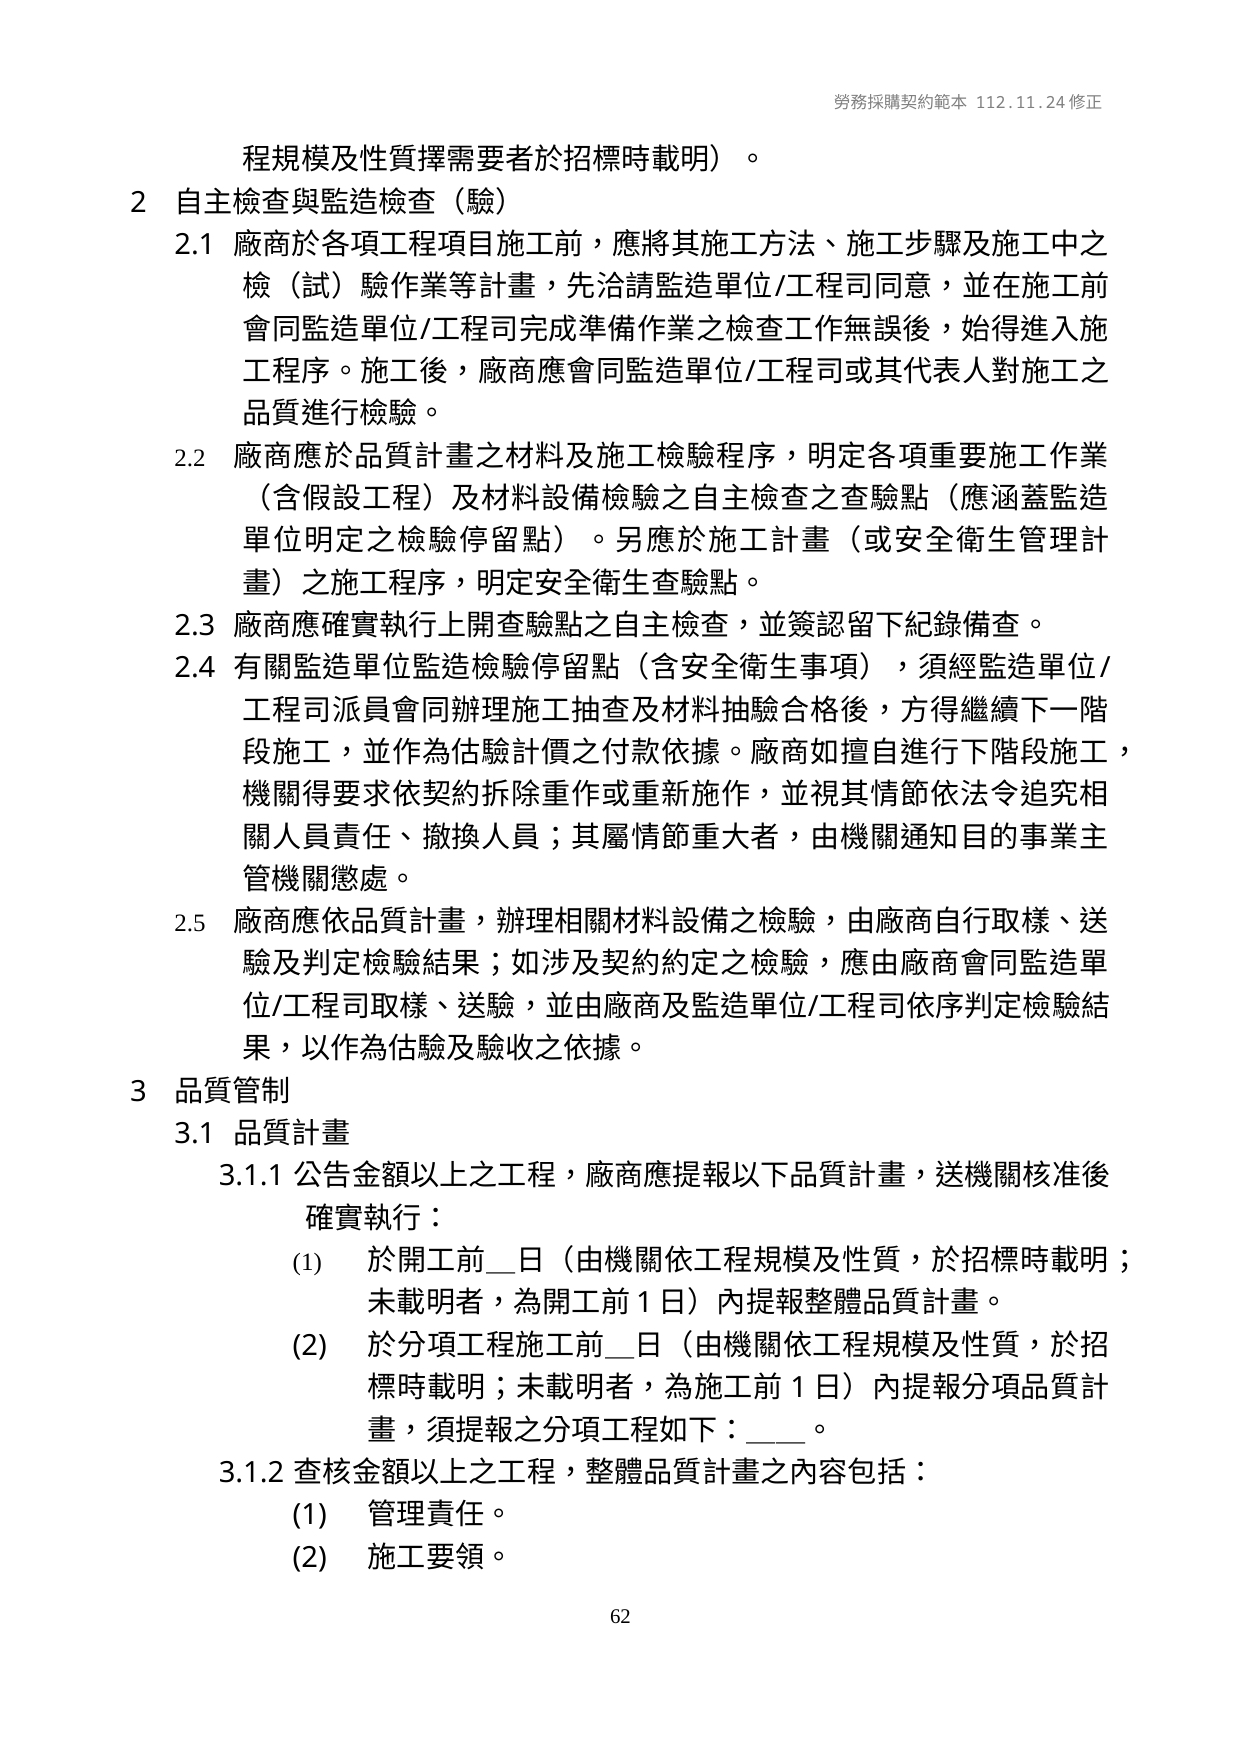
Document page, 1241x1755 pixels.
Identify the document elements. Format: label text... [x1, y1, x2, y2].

list 查核金額以上之工程，整體品質計畫之內容包括： [218, 1448, 1110, 1491]
list 公告金額以上之工程，廠商應提報以下品質計畫，送機關核准後確實執行： [218, 1152, 1110, 1237]
list 自主檢查與監造檢查（驗） [130, 178, 1110, 221]
list 品質計畫 [174, 1109, 1110, 1152]
list 程規模及性質擇需要者於招標時載明）。 [174, 136, 1110, 178]
list 於分項工程施工前＿日（由機關依工程規模及性質，於招標時載明；未載明者，為施工前1日）內提報分項品質計畫，須提報之分項工程如下：＿＿。 [292, 1321, 1110, 1448]
list 廠商於各項工程項目施工前，應將其施工方法、施工步驟及施工中之檢（試）驗作業等計畫，先洽請監造單位/工程司同意，並在施工前會同監造單位/工程司完成準備作業之檢查工作無誤後，始得進入施工程序。施工後，廠商應會同監造單位/工程司或其代表人對施工之品質進行檢驗。 [174, 221, 1110, 432]
list 廠商應依品質計畫，辦理相關材料設備之檢驗，由廠商自行取樣、送驗及判定檢驗結果；如涉及契約約定之檢驗，應由廠商會同監造單位/工程司取樣、送驗，並由廠商及監造單位/工程司依序判定檢驗結果，以作為估驗及驗收之依據。 [174, 898, 1110, 1067]
list 有關監造單位監造檢驗停留點（含安全衛生事項），須經監造單位/工程司派員會同辦理施工抽查及材料抽驗合格後，方得繼續下一階段施工，並作為估驗計價之付款依據。廠商如擅自進行下階段施工，機關得要求依契約拆除重作或重新施作，並視其情節依法令追究相關人員責任、撤換人員；其屬情節重大者，由機關通知目的事業主管機關懲處。 [174, 644, 1110, 898]
list 管理責任。 [292, 1491, 1110, 1533]
list 施工要領。 [292, 1533, 1110, 1576]
list 廠商應於品質計畫之材料及施工檢驗程序，明定各項重要施工作業（含假設工程）及材料設備檢驗之自主檢查之查驗點（應涵蓋監造單位明定之檢驗停留點）。另應於施工計畫（或安全衛生管理計畫）之施工程序，明定安全衛生查驗點。 [174, 432, 1110, 602]
list 於開工前＿日（由機關依工程規模及性質，於招標時載明；未載明者，為開工前1日）內提報整體品質計畫。 [292, 1237, 1110, 1321]
list 品質管制 [130, 1067, 1110, 1109]
list 廠商應確實執行上開查驗點之自主檢查，並簽認留下紀錄備查。 [174, 602, 1110, 644]
